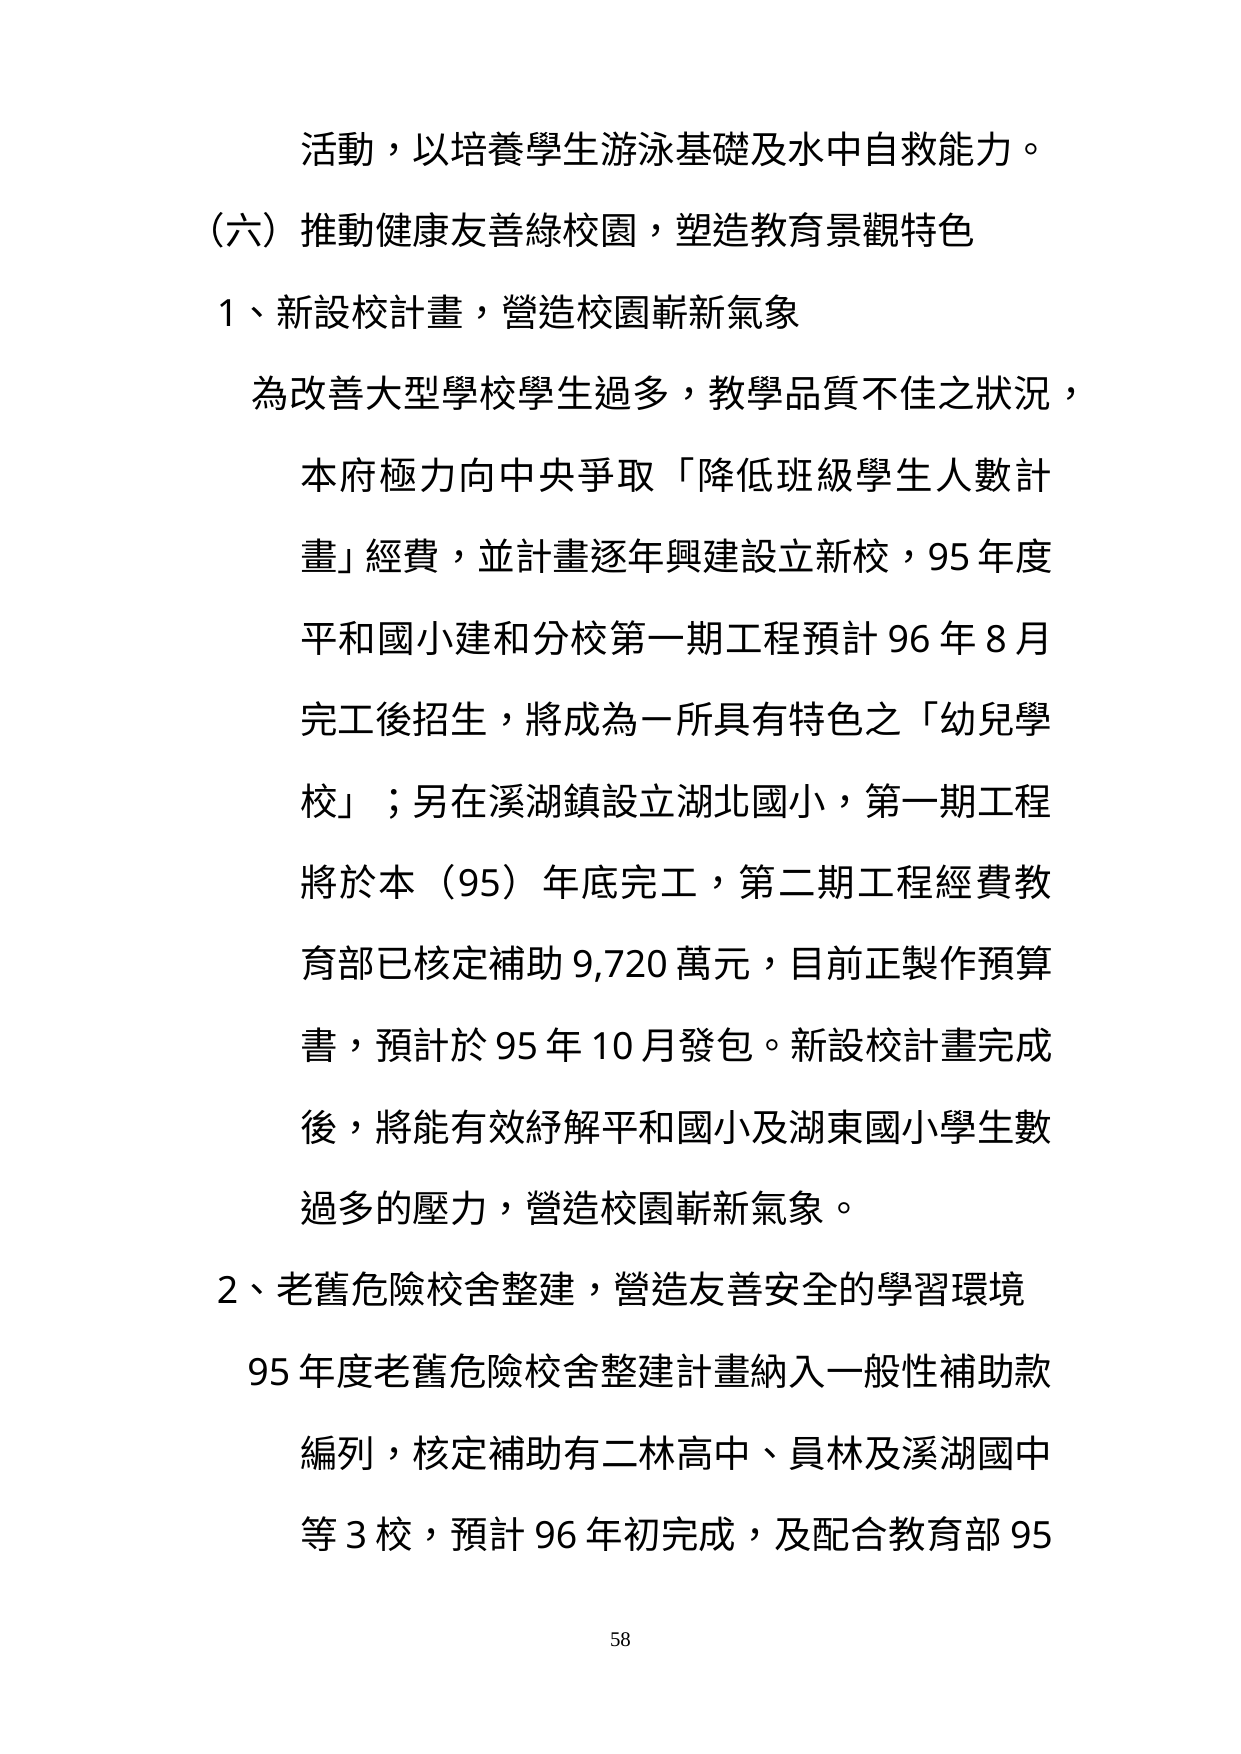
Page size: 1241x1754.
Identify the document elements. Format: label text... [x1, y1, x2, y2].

text 1、新設校計畫，營造校園嶄新氣象 [187, 283, 1053, 337]
text 為提昇本縣學生游泳能力，本府特訂定「提升國民中小學學生游泳能力實施計畫」，並舉辦各項競賽、研習及游泳能力檢測活動，如：教育盃游泳錦標賽、國民中小學教育人員游泳檢測、「零溺斃」宣導計畫-「千人防溺總動員」闖關活動、參加2006年第24屆日月潭國際萬人泳渡等活動，以培養學生游泳基礎及水中自救能力。 [187, 120, 1053, 174]
text （六）推動健康友善綠校園，塑造教育景觀特色 [187, 201, 1053, 256]
text 為改善大型學校學生過多，教學品質不佳之狀況，本府極力向中央爭取「降低班級學生人數計畫」經費，並計畫逐年興建設立新校，95年度平和國小建和分校第一期工程預計96年8月完工後招生，將成為ㄧ所具有特色之「幼兒學校」；另在溪湖鎮設立湖北國小，第一期工程將於本（95）年底完工，第二期工程經費教育部已核定補助9,720萬元，目前正製作預算書，預計於95年10月發包。新設校計畫完成後，將能有效紓解平和國小及湖東國小學生數過多的壓力，營造校園嶄新氣象。 [187, 364, 1053, 1233]
text 2、老舊危險校舍整建，營造友善安全的學習環境 [187, 1260, 1053, 1315]
text 95年度老舊危險校舍整建計畫納入一般性補助款編列，核定補助有二林高中、員林及溪湖國中等3校，預計96年初完成，及配合教育部95至97三年專案計畫，除一般性補助款匡列2億1,649萬元外，專款補助須改建者核定本縣95至97年度經費總額9億9,329萬7,000元。除跨95年度的3所學校外，總計有15所學校將進行重建工程，並核予芳苑國小詳評經費，如確須拆除重建將納入96跨97年度計畫，增加專款補助額度。各校危險校舍重建計畫完成後，將為舊校園注入新的活力，提供學子安全且優質的校園環境。 [187, 1342, 1053, 1559]
